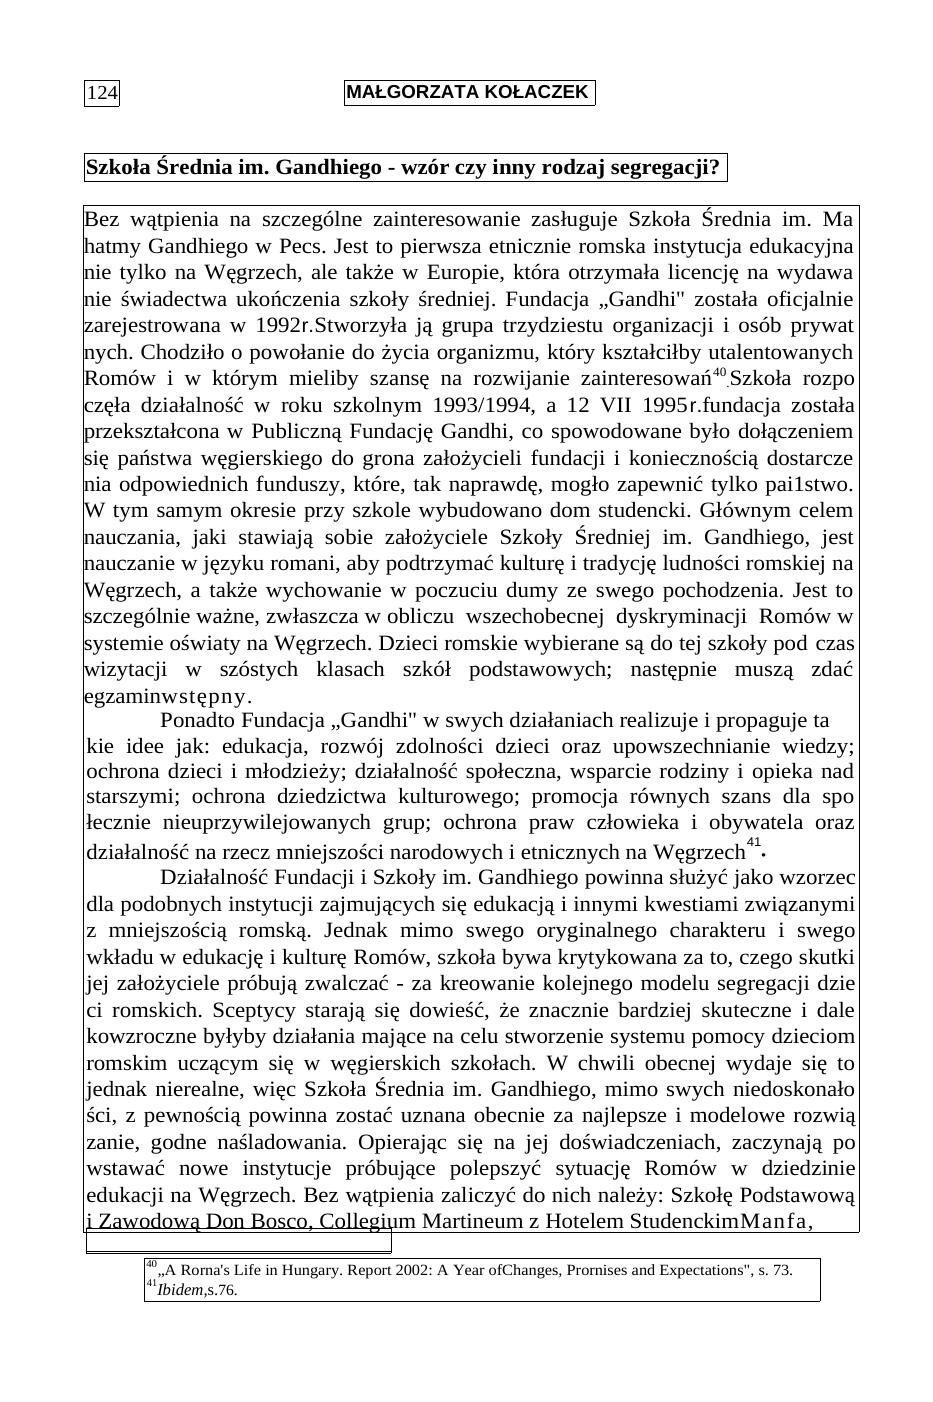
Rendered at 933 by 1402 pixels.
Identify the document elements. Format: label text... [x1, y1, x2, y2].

text Ponadto Fundacja „Gandhi" w swych działaniach realizuje i propaguje ta­ [160, 709, 858, 732]
text Działalność Fundacji i Szkoły im. Gandhiego powinna służyć jako wzorzec dla podobnych instytucji zajmujących się edukacją i innymi kwestiami związanymi z mniejszością romską. Jednak mimo swego oryginalnego charakteru i swego wkładu w edukację i kulturę Romów, szkoła bywa krytykowana za to, czego skutki jej założyciele próbują zwalczać - za kreowanie kolejnego modelu segregacji dzie­ ci romskich. Sceptycy starają się dowieść, że znacznie bardziej skuteczne i dale­ kowzroczne byłyby działania mające na celu stworzenie systemu pomocy dzieciom romskim uczącym się w węgierskich szkołach. W chwili obecnej wydaje się to jednak nierealne, więc Szkoła Średnia im. Gandhiego, mimo swych niedoskonało­ ści, z pewnością powinna zostać uznana obecnie za najlepsze i modelowe rozwią­ zanie, godne naśladowania. Opierając się na jej doświadczeniach, zaczynają po­ wstawać nowe instytucje próbujące polepszyć sytuację Romów w dziedzinie edukacji na Węgrzech. Bez wątpienia zaliczyć do nich należy: Szkołę Podstawową i Zawodową Don Bosco, Collegium Martineum z Hotelem StudenckimManfa, [86, 864, 857, 1232]
text Szkoła Średnia im. Gandhiego - wzór czy inny rodzaj segregacji? [86, 154, 727, 179]
text Bez wątpienia na szczególne zainteresowanie zasługuje Szkoła Średnia im. Ma­ hatmy Gandhiego w Pecs. Jest to pierwsza etnicznie romska instytucja edukacyjna nie tylko na Węgrzech, ale także w Europie, która otrzymała licencję na wydawa­ nie świadectwa ukończenia szkoły średniej. Fundacja „Gandhi" została oficjalnie zarejestrowana w 1992r.Stworzyła ją grupa trzydziestu organizacji i osób prywat­ nych. Chodziło o powołanie do życia organizmu, który kształciłby utalentowanych Romów i w którym mieliby szansę na rozwijanie zainteresowań40.Szkoła rozpo­ częła działalność w roku szkolnym 1993/1994, a 12 VII 1995r.fundacja została przekształcona w Publiczną Fundację Gandhi, co spowodowane było dołączeniem się państwa węgierskiego do grona założycieli fundacji i koniecznością dostarcze­ nia odpowiednich funduszy, które, tak naprawdę, mogło zapewnić tylko pai1stwo. W tym samym okresie przy szkole wybudowano dom studencki. Głównym celem nauczania, jaki stawiają sobie założyciele Szkoły Średniej im. Gandhiego, jest nauczanie w języku romani, aby podtrzymać kulturę i tradycję ludności romskiej na Węgrzech, a także wychowanie w poczuciu dumy ze swego pochodzenia. Jest to szczególnie ważne, zwłaszcza w obliczu wszechobecnej dyskryminacji Romów w systemie oświaty na Węgrzech. Dzieci romskie wybierane są do tej szkoły pod­ czas wizytacji w szóstych klasach szkół podstawowych; następnie muszą zdać egzaminwstępny. [84, 206, 855, 708]
text 40„A Rorna's Life in Hungary. Report 2002: A Year ofChanges, Prornises and Expectations", s. 73. [146, 1260, 820, 1279]
text 41Ibidem,s.76. [147, 1279, 820, 1299]
text kie idee jak: edukacja, rozwój zdolności dzieci oraz upowszechnianie wiedzy; ochrona dzieci i młodzieży; działalność społeczna, wsparcie rodziny i opieka nad starszymi; ochrona dziedzictwa kulturowego; promocja równych szans dla spo­ łecznie nieuprzywilejowanych grup; ochrona praw człowieka i obywatela oraz działalność na rzecz mniejszości narodowych i etnicznych na Węgrzech41• [86, 733, 856, 864]
text 124 [87, 81, 119, 104]
text MAŁGORZATA KOŁACZEK [346, 81, 595, 103]
